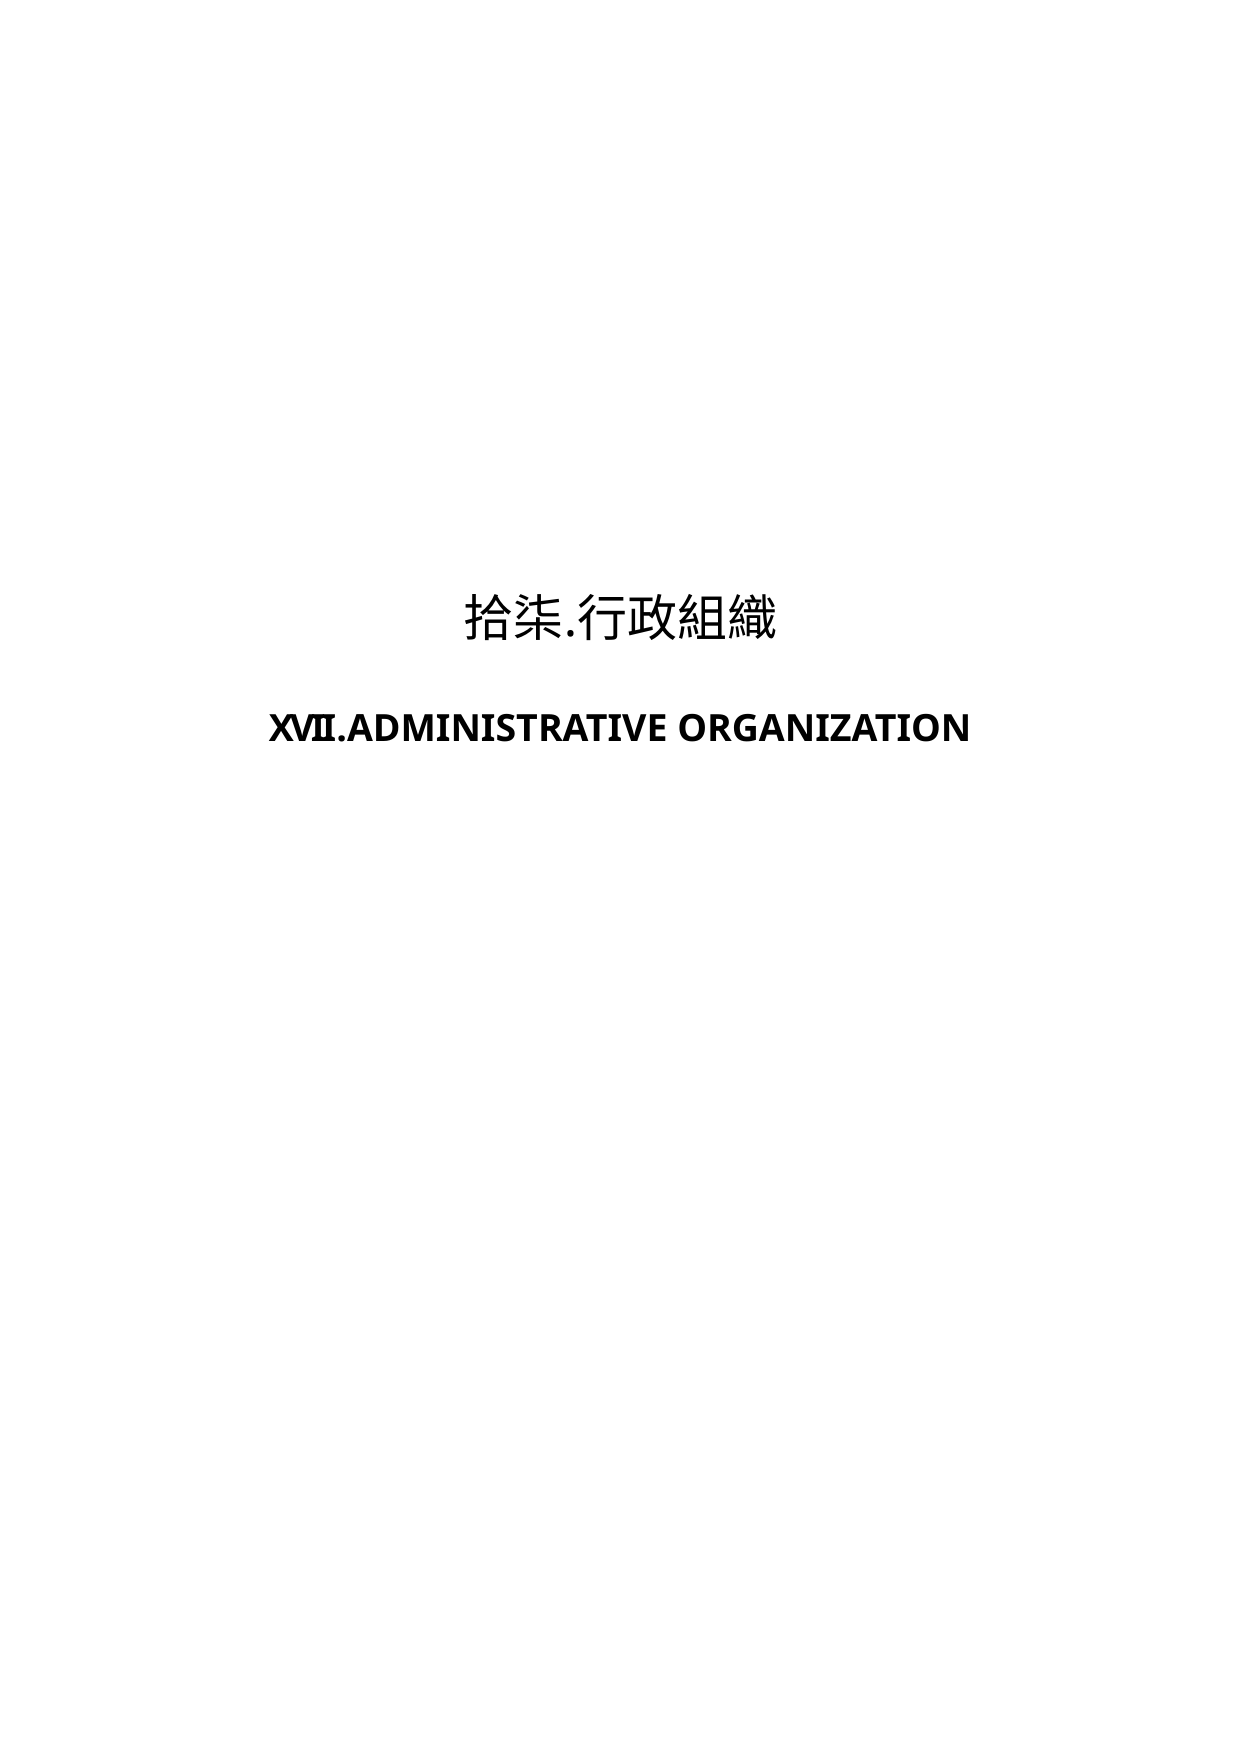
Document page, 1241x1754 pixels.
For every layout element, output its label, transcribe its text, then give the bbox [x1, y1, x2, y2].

text 拾柒.行政組織 [187, 577, 1053, 652]
text XVII.ADMINISTRATIVE ORGANIZATION [187, 689, 1053, 764]
